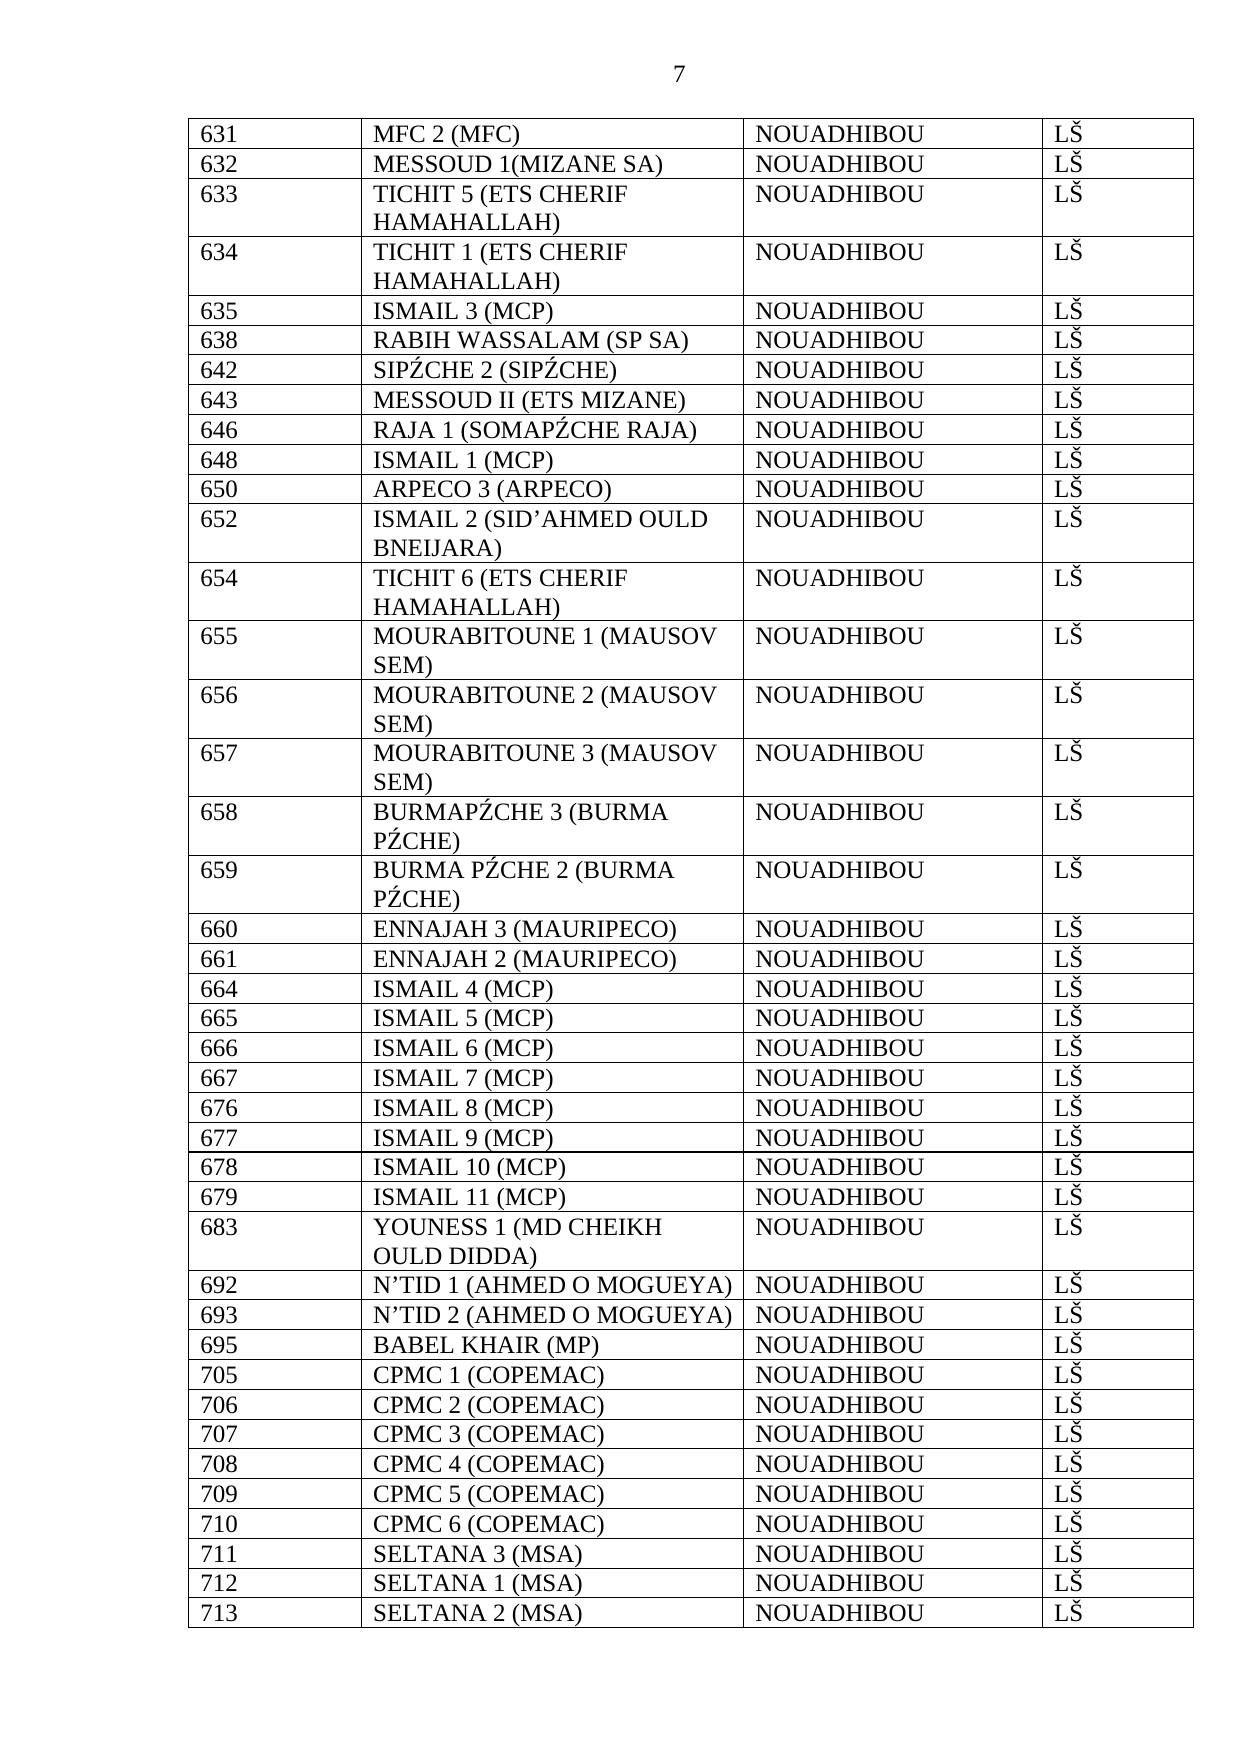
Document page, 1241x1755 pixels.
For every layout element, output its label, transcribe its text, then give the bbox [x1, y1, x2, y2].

table_cell NOUADHIBOU [744, 856, 1042, 913]
table_cell Seltana 2 (MSA) [362, 1598, 743, 1627]
table_cell Messoud 1(Mizane SA) [362, 149, 743, 178]
table_cell LŠ [1043, 1360, 1193, 1389]
table_cell Ennajah 3 (Mauripeco) [362, 914, 743, 943]
table_cell 632 [189, 149, 361, 178]
table_cell NOUADHIBOU [744, 1539, 1042, 1567]
table_cell LŠ [1043, 1093, 1193, 1122]
table_cell NOUADHIBOU [744, 974, 1042, 1002]
table_cell 642 [189, 355, 361, 384]
table_cell Ismail 4 (MCP) [362, 974, 743, 1002]
table_cell LŠ [1043, 296, 1193, 324]
table_cell Babel Khair (MP) [362, 1330, 743, 1359]
table_cell NOUADHIBOU [744, 385, 1042, 414]
table_cell LŠ [1043, 1598, 1193, 1627]
table_cell Ismail 10 (MCP) [362, 1153, 743, 1181]
table_cell NOUADHIBOU [744, 504, 1042, 562]
table_cell NOUADHIBOU [744, 1598, 1042, 1627]
table_cell LŠ [1043, 1182, 1193, 1211]
table_cell 634 [189, 237, 361, 295]
table_cell LŠ [1043, 974, 1193, 1002]
table_cell LŠ [1043, 1004, 1193, 1032]
table_cell NOUADHIBOU [744, 475, 1042, 503]
table_cell NOUADHIBOU [744, 1271, 1042, 1299]
table_cell CPMC 2 (Copemac) [362, 1390, 743, 1418]
table_cell 679 [189, 1182, 361, 1211]
table_cell NOUADHIBOU [744, 914, 1042, 943]
table_cell LŠ [1043, 119, 1193, 148]
table_cell LŠ [1043, 1063, 1193, 1092]
table_cell 654 [189, 563, 361, 620]
table_cell NOUADHIBOU [744, 1123, 1042, 1151]
table_cell Ismail 2 (Sid’Ahmed Ould Bneijara) [362, 504, 743, 562]
table_cell NOUADHIBOU [744, 1212, 1042, 1269]
table_cell N’Tid 2 (Ahmed O Mogueya) [362, 1300, 743, 1329]
table_cell NOUADHIBOU [744, 149, 1042, 178]
table_cell 650 [189, 475, 361, 503]
table_cell 665 [189, 1004, 361, 1032]
table_cell CPMC 1 (Copemac) [362, 1360, 743, 1389]
table_cell LŠ [1043, 385, 1193, 414]
table_cell 631 [189, 119, 361, 148]
table_cell LŠ [1043, 1271, 1193, 1299]
table_cell NOUADHIBOU [744, 355, 1042, 384]
table_cell 656 [189, 680, 361, 737]
table_cell NOUADHIBOU [744, 1153, 1042, 1181]
table_cell NOUADHIBOU [744, 621, 1042, 679]
table_cell 633 [189, 179, 361, 236]
table_cell CPMC 5 (Copemac) [362, 1479, 743, 1508]
table_cell 635 [189, 296, 361, 324]
table_cell NOUADHIBOU [744, 1420, 1042, 1448]
table_cell 664 [189, 974, 361, 1002]
table_cell NOUADHIBOU [744, 1390, 1042, 1418]
table_cell NOUADHIBOU [744, 179, 1042, 236]
table_cell NOUADHIBOU [744, 237, 1042, 295]
table_cell 646 [189, 415, 361, 444]
table_cell 707 [189, 1420, 361, 1448]
table_cell LŠ [1043, 1390, 1193, 1418]
table_cell 658 [189, 797, 361, 854]
table_cell 676 [189, 1093, 361, 1122]
table_cell Ismail 6 (MCP) [362, 1033, 743, 1062]
table_cell LŠ [1043, 149, 1193, 178]
table_cell Mourabitoune 1 (Mausov Sem) [362, 621, 743, 679]
table_cell LŠ [1043, 1479, 1193, 1508]
table_cell LŠ [1043, 1330, 1193, 1359]
table_cell 661 [189, 944, 361, 973]
table_cell LŠ [1043, 797, 1193, 854]
table_cell Ismail 3 (MCP) [362, 296, 743, 324]
table_cell 667 [189, 1063, 361, 1092]
table_cell LŠ [1043, 1123, 1193, 1151]
table_cell LŠ [1043, 355, 1193, 384]
table_cell Tichit 6 (Ets Cherif Hamahallah) [362, 563, 743, 620]
table_cell 660 [189, 914, 361, 943]
table_cell LŠ [1043, 1212, 1193, 1269]
table_cell CPMC 6 (Copemac) [362, 1509, 743, 1538]
table_cell 709 [189, 1479, 361, 1508]
table_cell Ismail 7 (MCP) [362, 1063, 743, 1092]
table_cell 693 [189, 1300, 361, 1329]
table_cell NOUADHIBOU [744, 1330, 1042, 1359]
table_cell 708 [189, 1449, 361, 1478]
table_cell 652 [189, 504, 361, 562]
table_cell Ismail 5 (MCP) [362, 1004, 743, 1032]
table_cell NOUADHIBOU [744, 445, 1042, 473]
table_cell NOUADHIBOU [744, 326, 1042, 354]
table_cell Sipźche 2 (Sipźche) [362, 355, 743, 384]
table_cell Rabih Wassalam (SP SA) [362, 326, 743, 354]
table_cell Arpeco 3 (Arpeco) [362, 475, 743, 503]
table_cell 713 [189, 1598, 361, 1627]
table_cell Ismail 9 (MCP) [362, 1123, 743, 1151]
table_cell NOUADHIBOU [744, 1033, 1042, 1062]
table_cell Ismail 11 (MCP) [362, 1182, 743, 1211]
table_cell N’Tid 1 (Ahmed O Mogueya) [362, 1271, 743, 1299]
table_cell Mourabitoune 2 (Mausov Sem) [362, 680, 743, 737]
table_cell 678 [189, 1153, 361, 1181]
table_cell 655 [189, 621, 361, 679]
table_cell CPMC 3 (Copemac) [362, 1420, 743, 1448]
table_cell LŠ [1043, 1420, 1193, 1448]
table_cell LŠ [1043, 445, 1193, 473]
table_cell NOUADHIBOU [744, 797, 1042, 854]
table_cell Tichit 5 (Ets Cherif Hamahallah) [362, 179, 743, 236]
table_cell Ennajah 2 (Mauripeco) [362, 944, 743, 973]
table_cell 711 [189, 1539, 361, 1567]
table_cell NOUADHIBOU [744, 1360, 1042, 1389]
table_cell NOUADHIBOU [744, 563, 1042, 620]
table_cell 706 [189, 1390, 361, 1418]
table_cell LŠ [1043, 1033, 1193, 1062]
table_cell NOUADHIBOU [744, 739, 1042, 796]
table_cell LŠ [1043, 739, 1193, 796]
table_cell LŠ [1043, 475, 1193, 503]
table_cell 712 [189, 1569, 361, 1597]
table_cell LŠ [1043, 1449, 1193, 1478]
table_cell NOUADHIBOU [744, 1300, 1042, 1329]
table_cell NOUADHIBOU [744, 1449, 1042, 1478]
table_cell NOUADHIBOU [744, 415, 1042, 444]
table_cell LŠ [1043, 563, 1193, 620]
table_cell Tichit 1 (Ets Cherif Hamahallah) [362, 237, 743, 295]
table_cell Ismail 8 (MCP) [362, 1093, 743, 1122]
table_cell LŠ [1043, 856, 1193, 913]
table_cell Messoud II (Ets Mizane) [362, 385, 743, 414]
table_cell NOUADHIBOU [744, 1004, 1042, 1032]
table_cell LŠ [1043, 326, 1193, 354]
table_cell 705 [189, 1360, 361, 1389]
table_cell LŠ [1043, 415, 1193, 444]
table_cell LŠ [1043, 237, 1193, 295]
table_cell LŠ [1043, 1300, 1193, 1329]
table_cell LŠ [1043, 1509, 1193, 1538]
table_cell 666 [189, 1033, 361, 1062]
table_cell LŠ [1043, 1539, 1193, 1567]
table_cell NOUADHIBOU [744, 1569, 1042, 1597]
table_cell 710 [189, 1509, 361, 1538]
table_cell NOUADHIBOU [744, 680, 1042, 737]
table_cell LŠ [1043, 914, 1193, 943]
table_cell Seltana 3 (MSA) [362, 1539, 743, 1567]
table_cell 657 [189, 739, 361, 796]
table_cell Seltana 1 (MSA) [362, 1569, 743, 1597]
table_cell NOUADHIBOU [744, 1509, 1042, 1538]
table_cell CPMC 4 (Copemac) [362, 1449, 743, 1478]
table_cell LŠ [1043, 1569, 1193, 1597]
table_cell 692 [189, 1271, 361, 1299]
table_cell Youness 1 (MD Cheikh Ould Didda) [362, 1212, 743, 1269]
table_cell NOUADHIBOU [744, 296, 1042, 324]
table_cell LŠ [1043, 1153, 1193, 1181]
table_cell Raja 1 (Somapźche Raja) [362, 415, 743, 444]
table_cell LŠ [1043, 944, 1193, 973]
table_cell 638 [189, 326, 361, 354]
table_cell 677 [189, 1123, 361, 1151]
table_cell Mourabitoune 3 (Mausov Sem) [362, 739, 743, 796]
table_cell 683 [189, 1212, 361, 1269]
table_cell 643 [189, 385, 361, 414]
table_cell MFC 2 (MFC) [362, 119, 743, 148]
table_cell 659 [189, 856, 361, 913]
table_cell Burmapźche 3 (Burma Pźche) [362, 797, 743, 854]
table_cell NOUADHIBOU [744, 1063, 1042, 1092]
table_cell NOUADHIBOU [744, 1479, 1042, 1508]
table_cell 648 [189, 445, 361, 473]
table_cell Ismail 1 (MCP) [362, 445, 743, 473]
table_cell Burma pźche 2 (Burma Pźche) [362, 856, 743, 913]
table_cell LŠ [1043, 621, 1193, 679]
table_cell NOUADHIBOU [744, 1182, 1042, 1211]
table_cell LŠ [1043, 680, 1193, 737]
table_cell 695 [189, 1330, 361, 1359]
table_cell NOUADHIBOU [744, 944, 1042, 973]
table_cell NOUADHIBOU [744, 1093, 1042, 1122]
table_cell NOUADHIBOU [744, 119, 1042, 148]
table_cell LŠ [1043, 179, 1193, 236]
table_cell LŠ [1043, 504, 1193, 562]
